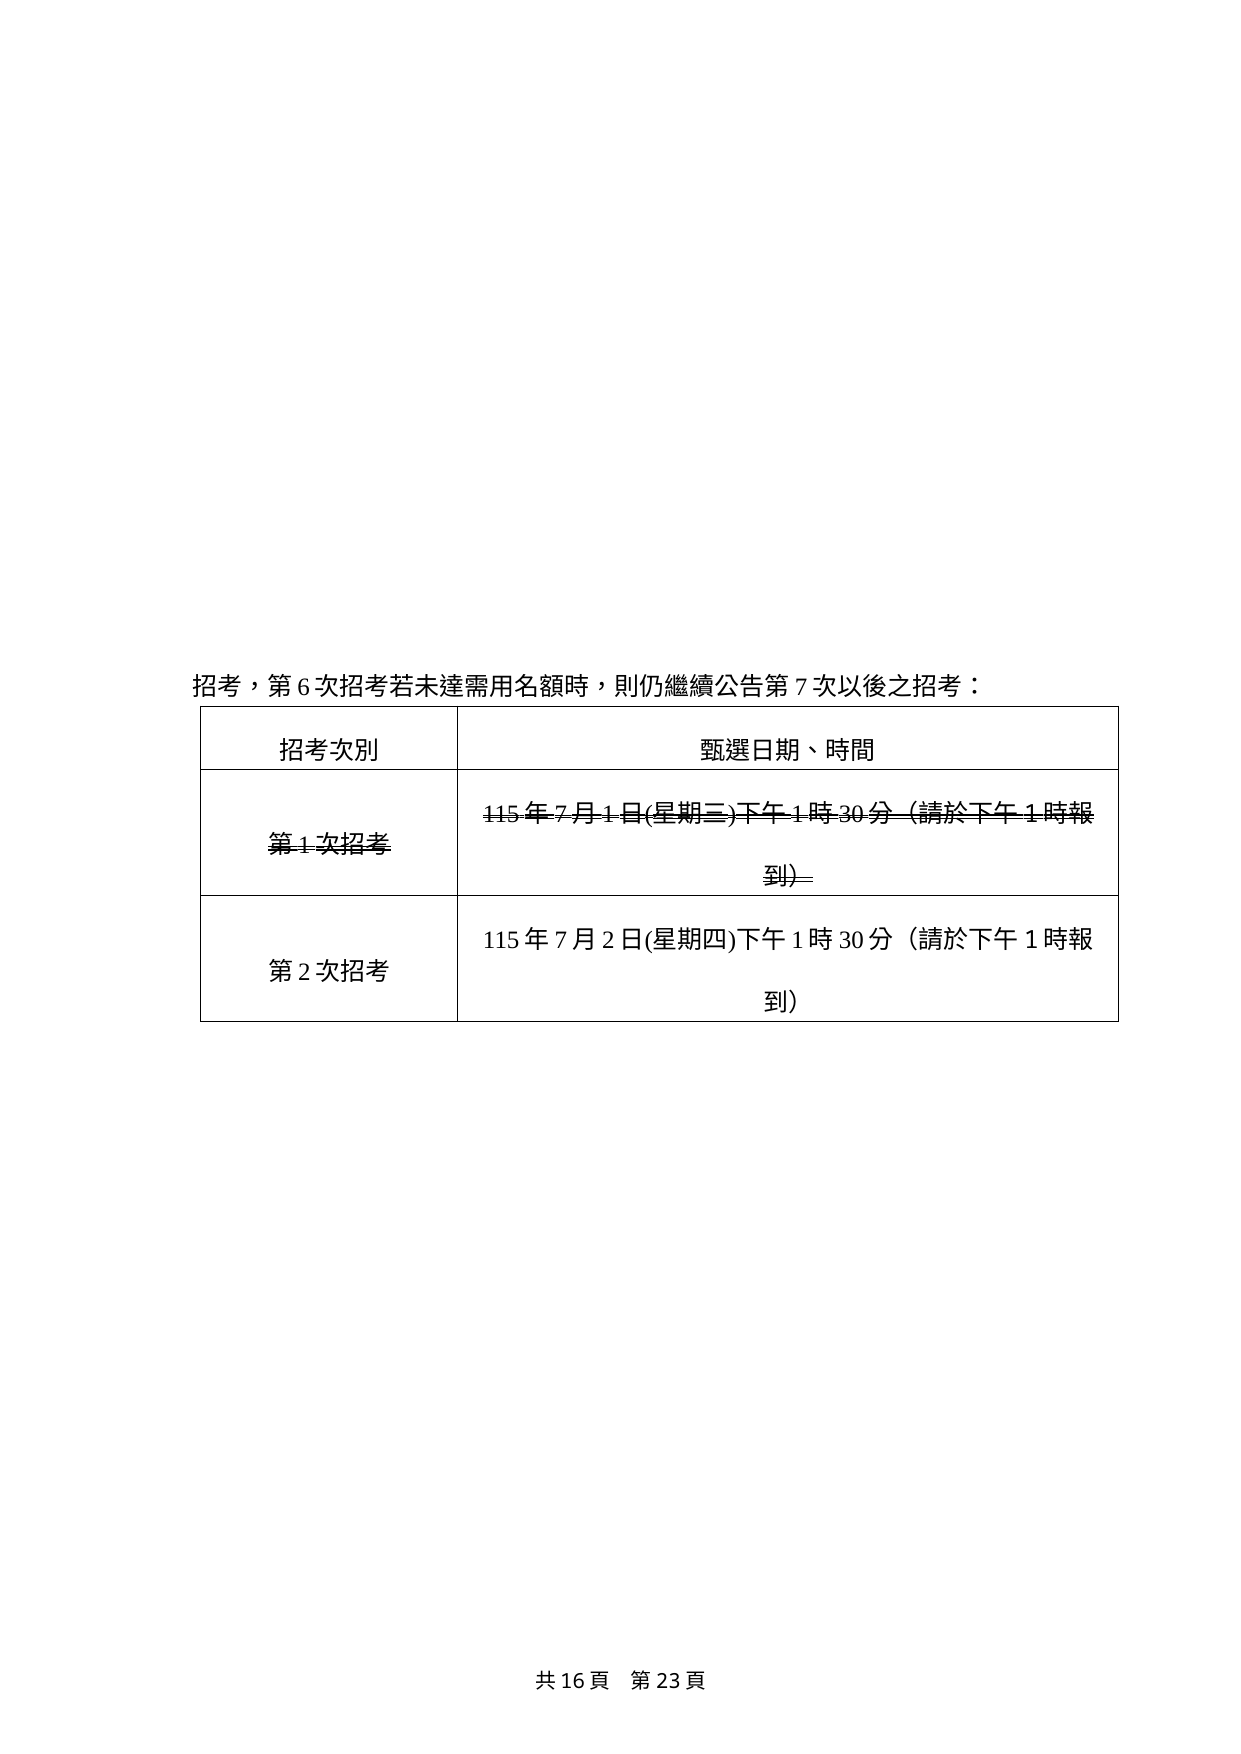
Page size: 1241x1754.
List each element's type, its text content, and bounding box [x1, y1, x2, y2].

text 招考，第6次招考若未達需用名額時，則仍繼續公告第7次以後之招考： [192, 643, 1122, 706]
table_header 招考次別 [201, 707, 457, 769]
table_cell 115年7月1日(星期三)下午1時30分（請於下午1時報到） [458, 770, 1118, 895]
table_cell 115年7月2日(星期四)下午1時30分（請於下午1時報到） [458, 896, 1118, 1021]
table_cell 第1次招考 [201, 770, 457, 895]
table_cell 第2次招考 [201, 896, 457, 1021]
table_header 甄選日期、時間 [458, 707, 1118, 769]
